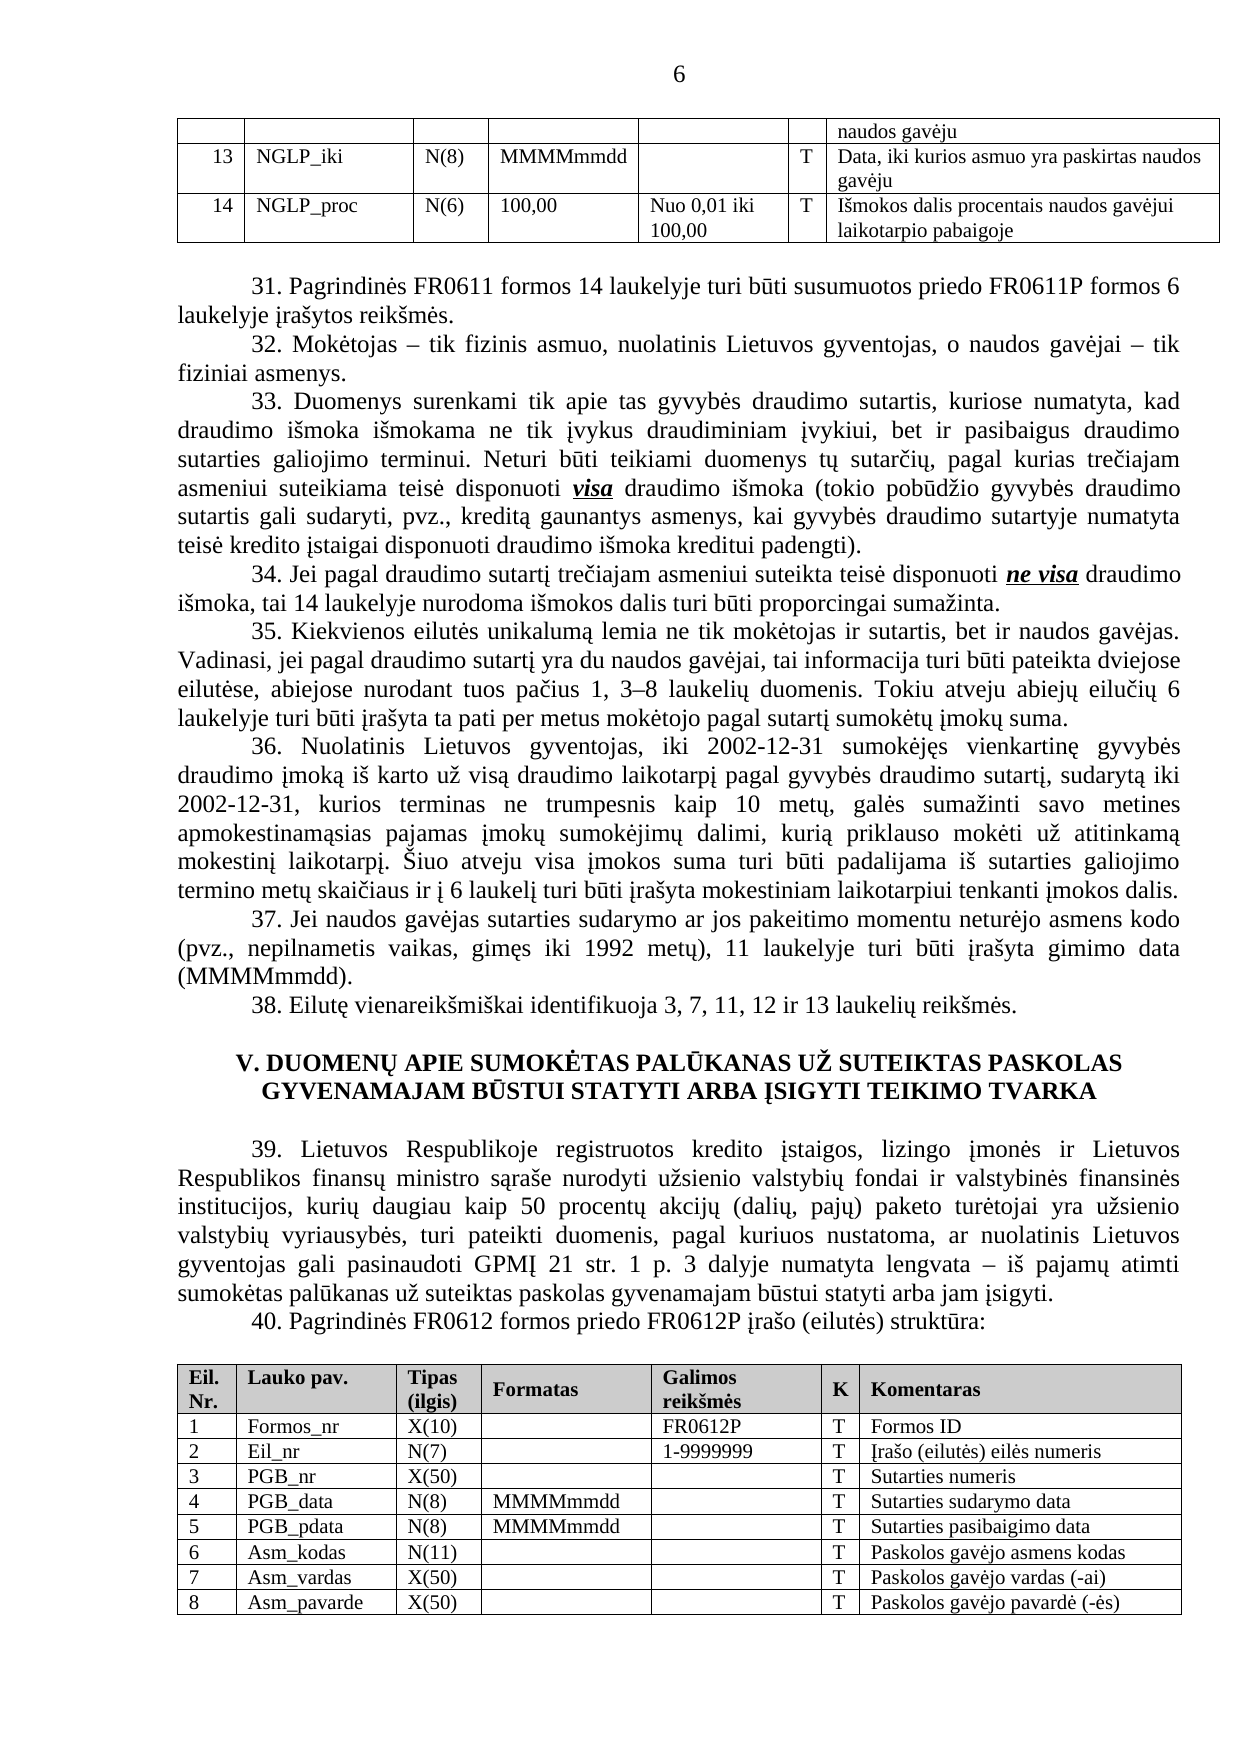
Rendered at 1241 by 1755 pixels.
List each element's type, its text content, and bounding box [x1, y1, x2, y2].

table_cell Sutarties sudarymo data [860, 1489, 1181, 1513]
text 32. Mokėtojas – tik fizinis asmuo, nuolatinis Lietuvos gyventojas, o naudos gavėjai – tik fiziniai asmenys. [177, 329, 1181, 386]
table_cell 4 [178, 1489, 236, 1513]
table_cell [245, 119, 413, 143]
table_cell MMMMmmdd [482, 1489, 651, 1513]
table_cell Asm_kodas [237, 1540, 396, 1564]
text V. duomenų apie sumokėtas palūkanas už suteiktas paskolas gyvenamajam būstui statyti arba įsigyti teikimo tvarka [177, 1048, 1181, 1105]
table_cell 100,00 [489, 194, 638, 242]
table_cell [652, 1540, 821, 1564]
table_cell Paskolos gavėjo pavardė (-ės) [860, 1590, 1181, 1614]
table_header Komentaras [860, 1365, 1181, 1413]
table_cell Išmokos dalis procentais naudos gavėjui laikotarpio pabaigoje [827, 194, 1219, 242]
table_cell N(6) [414, 194, 488, 242]
table_header Galimos reikšmės [652, 1365, 821, 1413]
table_cell MMMMmmdd [489, 144, 638, 192]
table_cell [639, 119, 788, 143]
table_cell 5 [178, 1515, 236, 1538]
table_cell 8 [178, 1590, 236, 1614]
table_cell naudos gavėju [827, 119, 1219, 143]
table_header Lauko pav. [237, 1365, 396, 1413]
table_cell 6 [178, 1540, 236, 1564]
table_cell Asm_pavarde [237, 1590, 396, 1614]
table_cell T [822, 1515, 859, 1538]
table_cell T [822, 1565, 859, 1589]
table_header Eil. Nr. [178, 1365, 236, 1413]
table_cell PGB_nr [237, 1464, 396, 1488]
table_cell [652, 1515, 821, 1538]
table_cell [482, 1590, 651, 1614]
table_cell NGLP_iki [245, 144, 413, 192]
table_cell N(8) [397, 1515, 481, 1538]
table_cell [652, 1489, 821, 1513]
table_cell [489, 119, 638, 143]
text 38. Eilutę vienareikšmiškai identifikuoja 3, 7, 11, 12 ir 13 laukelių reikšmės. [177, 990, 1181, 1019]
table_cell 3 [178, 1464, 236, 1488]
table_cell Įrašo (eilutės) eilės numeris [860, 1439, 1181, 1463]
table_cell 7 [178, 1565, 236, 1589]
text 34. Jei pagal draudimo sutartį trečiajam asmeniui suteikta teisė disponuoti ne visa draudimo išmoka, tai 14 laukelyje nurodoma išmokos dalis turi būti proporcingai sumažinta. [177, 559, 1181, 616]
table_cell N(11) [397, 1540, 481, 1564]
table_cell 13 [178, 144, 244, 192]
table_cell T [789, 144, 826, 192]
table_cell PGB_pdata [237, 1515, 396, 1538]
table_cell [639, 144, 788, 192]
table_cell X(50) [397, 1590, 481, 1614]
table_cell [178, 119, 244, 143]
table_cell N(8) [397, 1489, 481, 1513]
table_cell Sutarties numeris [860, 1464, 1181, 1488]
table_cell Formos ID [860, 1414, 1181, 1438]
text 35. Kiekvienos eilutės unikalumą lemia ne tik mokėtojas ir sutartis, bet ir naudos gavėjas. Vadinasi, jei pagal draudimo sutartį yra du naudos gavėjai, tai informacija turi būti pateikta dviejose eilutėse, abiejose nurodant tuos pačius 1, 3–8 laukelių duomenis. Tokiu atveju abiejų eilučių 6 laukelyje turi būti įrašyta ta pati per metus mokėtojo pagal sutartį sumokėtų įmokų suma. [177, 616, 1181, 731]
table_cell [482, 1565, 651, 1589]
table_cell Sutarties pasibaigimo data [860, 1515, 1181, 1538]
table_cell T [822, 1464, 859, 1488]
table_cell N(7) [397, 1439, 481, 1463]
table_cell X(10) [397, 1414, 481, 1438]
table_cell Data, iki kurios asmuo yra paskirtas naudos gavėju [827, 144, 1219, 192]
table_cell [414, 119, 488, 143]
table_header Tipas (ilgis) [397, 1365, 481, 1413]
table_cell 2 [178, 1439, 236, 1463]
table_cell T [822, 1540, 859, 1564]
text 36. Nuolatinis Lietuvos gyventojas, iki 2002-12-31 sumokėjęs vienkartinę gyvybės draudimo įmoką iš karto už visą draudimo laikotarpį pagal gyvybės draudimo sutartį, sudarytą iki 2002-12-31, kurios terminas ne trumpesnis kaip 10 metų, galės sumažinti savo metines apmokestinamąsias pajamas įmokų sumokėjimų dalimi, kurią priklauso mokėti už atitinkamą mokestinį laikotarpį. Šiuo atveju visa įmokos suma turi būti padalijama iš sutarties galiojimo termino metų skaičiaus ir į 6 laukelį turi būti įrašyta mokestiniam laikotarpiui tenkanti įmokos dalis. [177, 731, 1181, 904]
table_cell Eil_nr [237, 1439, 396, 1463]
table_cell T [789, 194, 826, 242]
table_cell Nuo 0,01 iki 100,00 [639, 194, 788, 242]
text 39. Lietuvos Respublikoje registruotos kredito įstaigos, lizingo įmonės ir Lietuvos Respublikos finansų ministro sąraše nurodyti užsienio valstybių fondai ir valstybinės finansinės institucijos, kurių daugiau kaip 50 procentų akcijų (dalių, pajų) paketo turėtojai yra užsienio valstybių vyriausybės, turi pateikti duomenis, pagal kuriuos nustatoma, ar nuolatinis Lietuvos gyventojas gali pasinaudoti GPMĮ 21 str. 1 p. 3 dalyje numatyta lengvata – iš pajamų atimti sumokėtas palūkanas už suteiktas paskolas gyvenamajam būstui statyti arba jam įsigyti. [177, 1134, 1181, 1306]
table_cell 1-9999999 [652, 1439, 821, 1463]
table_cell [652, 1590, 821, 1614]
text 37. Jei naudos gavėjas sutarties sudarymo ar jos pakeitimo momentu neturėjo asmens kodo (pvz., nepilnametis vaikas, gimęs iki 1992 metų), 11 laukelyje turi būti įrašyta gimimo data (MMMMmmdd). [177, 904, 1181, 990]
text 31. Pagrindinės FR0611 formos 14 laukelyje turi būti susumuotos priedo FR0611P formos 6 laukelyje įrašytos reikšmės. [177, 271, 1181, 329]
table_cell X(50) [397, 1464, 481, 1488]
text 33. Duomenys surenkami tik apie tas gyvybės draudimo sutartis, kuriose numatyta, kad draudimo išmoka išmokama ne tik įvykus draudiminiam įvykiui, bet ir pasibaigus draudimo sutarties galiojimo terminui. Neturi būti teikiami duomenys tų sutarčių, pagal kurias trečiajam asmeniui suteikiama teisė disponuoti visa draudimo išmoka (tokio pobūdžio gyvybės draudimo sutartis gali sudaryti, pvz., kreditą gaunantys asmenys, kai gyvybės draudimo sutartyje numatyta teisė kredito įstaigai disponuoti draudimo išmoka kreditui padengti). [177, 386, 1181, 559]
table_cell [789, 119, 826, 143]
text 40. Pagrindinės FR0612 formos priedo FR0612P įrašo (eilutės) struktūra: [177, 1306, 1181, 1335]
table_cell MMMMmmdd [482, 1515, 651, 1538]
table_cell NGLP_proc [245, 194, 413, 242]
table_cell N(8) [414, 144, 488, 192]
table_cell Asm_vardas [237, 1565, 396, 1589]
table_cell Paskolos gavėjo asmens kodas [860, 1540, 1181, 1564]
table_cell Formos_nr [237, 1414, 396, 1438]
table_cell [482, 1439, 651, 1463]
table_cell T [822, 1489, 859, 1513]
table_cell FR0612P [652, 1414, 821, 1438]
table_cell 1 [178, 1414, 236, 1438]
table_cell T [822, 1590, 859, 1614]
table_cell 14 [178, 194, 244, 242]
table_header K [822, 1365, 859, 1413]
table_cell [482, 1414, 651, 1438]
table_cell [652, 1565, 821, 1589]
table_cell T [822, 1439, 859, 1463]
table_cell T [822, 1414, 859, 1438]
table_header Formatas [482, 1365, 651, 1413]
table_cell X(50) [397, 1565, 481, 1589]
table_cell [652, 1464, 821, 1488]
table_cell [482, 1540, 651, 1564]
table_cell Paskolos gavėjo vardas (-ai) [860, 1565, 1181, 1589]
table_cell PGB_data [237, 1489, 396, 1513]
table_cell [482, 1464, 651, 1488]
